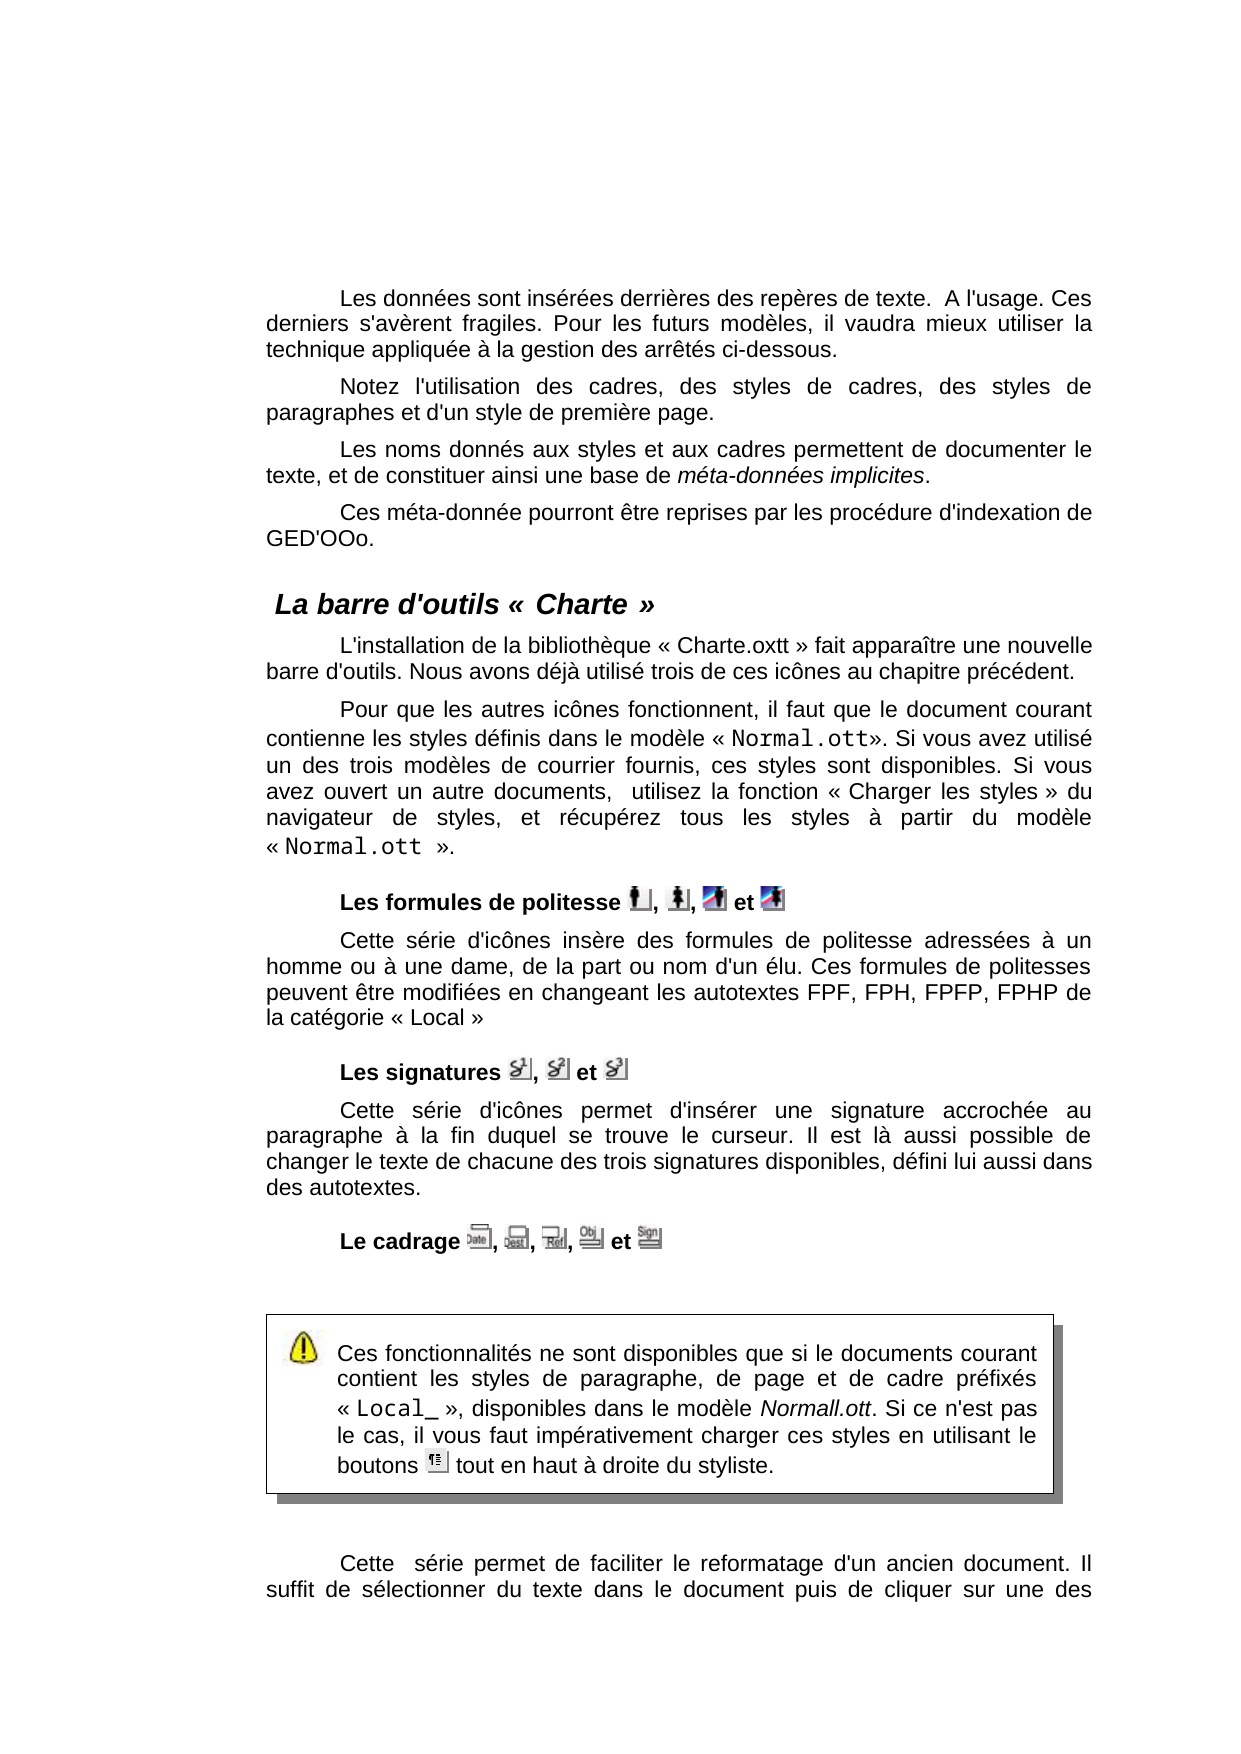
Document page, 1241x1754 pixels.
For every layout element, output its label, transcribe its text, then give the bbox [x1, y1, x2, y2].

picture [542, 1224, 564, 1247]
text Cette série d'icônes permet d'insérer une signature accrochée au paragraphe à la fin duquel se trouve le curseur. Il est là aussi possible de changer le texte de chacune des trois signatures disponibles, défini lui aussi dans des autotextes. [266, 1097, 1093, 1200]
text Notez l'utilisation des cadres, des styles de cadres, des styles de paragraphes et d'un style de première page. [266, 374, 1093, 425]
picture [579, 1224, 602, 1247]
picture [702, 886, 725, 908]
picture [507, 1055, 530, 1078]
picture [545, 1055, 568, 1078]
subtitle Les signatures , et [266, 1055, 1093, 1085]
text Cette série permet de faciliter le reformatage d'un ancien document. Il suffit de sélectionner du texte dans le document puis de cliquer sur une des [266, 1551, 1093, 1602]
subtitle Le cadrage , , , et [266, 1225, 1093, 1254]
picture [467, 1224, 489, 1247]
text L'installation de la bibliothèque « Charte.oxtt » fait apparaître une nouvelle barre d'outils. Nous avons déjà utilisé trois de ces icônes au chapitre précédent. [266, 633, 1093, 684]
list Ces fonctionnalités ne sont disponibles que si le documents courant contient les styles de paragraphe, de page et de cadre préfixés « Local_ », disponibles dans le modèle Normall.ott. Si ce n'est pas le cas, il vous faut impérativement charger ces styles en utilisant le boutons tout en haut à droite du styliste. [267, 1315, 1052, 1493]
picture [504, 1224, 527, 1247]
picture [603, 1055, 625, 1078]
picture [637, 1224, 660, 1247]
picture [282, 1330, 326, 1366]
text Ces méta-donnée pourront être reprises par les procédure d'indexation de GED'OOo. [266, 500, 1093, 551]
picture [627, 886, 650, 908]
picture [664, 886, 687, 908]
picture [424, 1448, 447, 1471]
picture [760, 886, 783, 908]
subtitle La barre d'outils « Charte » [266, 588, 1093, 621]
text Les données sont insérées derrières des repères de texte. A l'usage. Ces derniers s'avèrent fragiles. Pour les futurs modèles, il vaudra mieux utiliser la technique appliquée à la gestion des arrêtés ci-dessous. [266, 285, 1093, 362]
subtitle Les formules de politesse , , et [266, 886, 1093, 916]
text Pour que les autres icônes fonctionnent, il faut que le document courant contienne les styles définis dans le modèle « Normal.ott». Si vous avez utilisé un des trois modèles de courrier fournis, ces styles sont disponibles. Si vous avez ouvert un autre documents, utilisez la fonction « Charger les styles » du navigateur de styles, et récupérez tous les styles à partir du modèle « Normal.ott ». [266, 696, 1093, 861]
text Les noms donnés aux styles et aux cadres permettent de documenter le texte, et de constituer ainsi une base de méta-données implicites. [266, 437, 1093, 488]
text Cette série d'icônes insère des formules de politesse adressées à un homme ou à une dame, de la part ou nom d'un élu. Ces formules de politesses peuvent être modifiées en changeant les autotextes FPF, FPH, FPFP, FPHP de la catégorie « Local » [266, 928, 1093, 1031]
